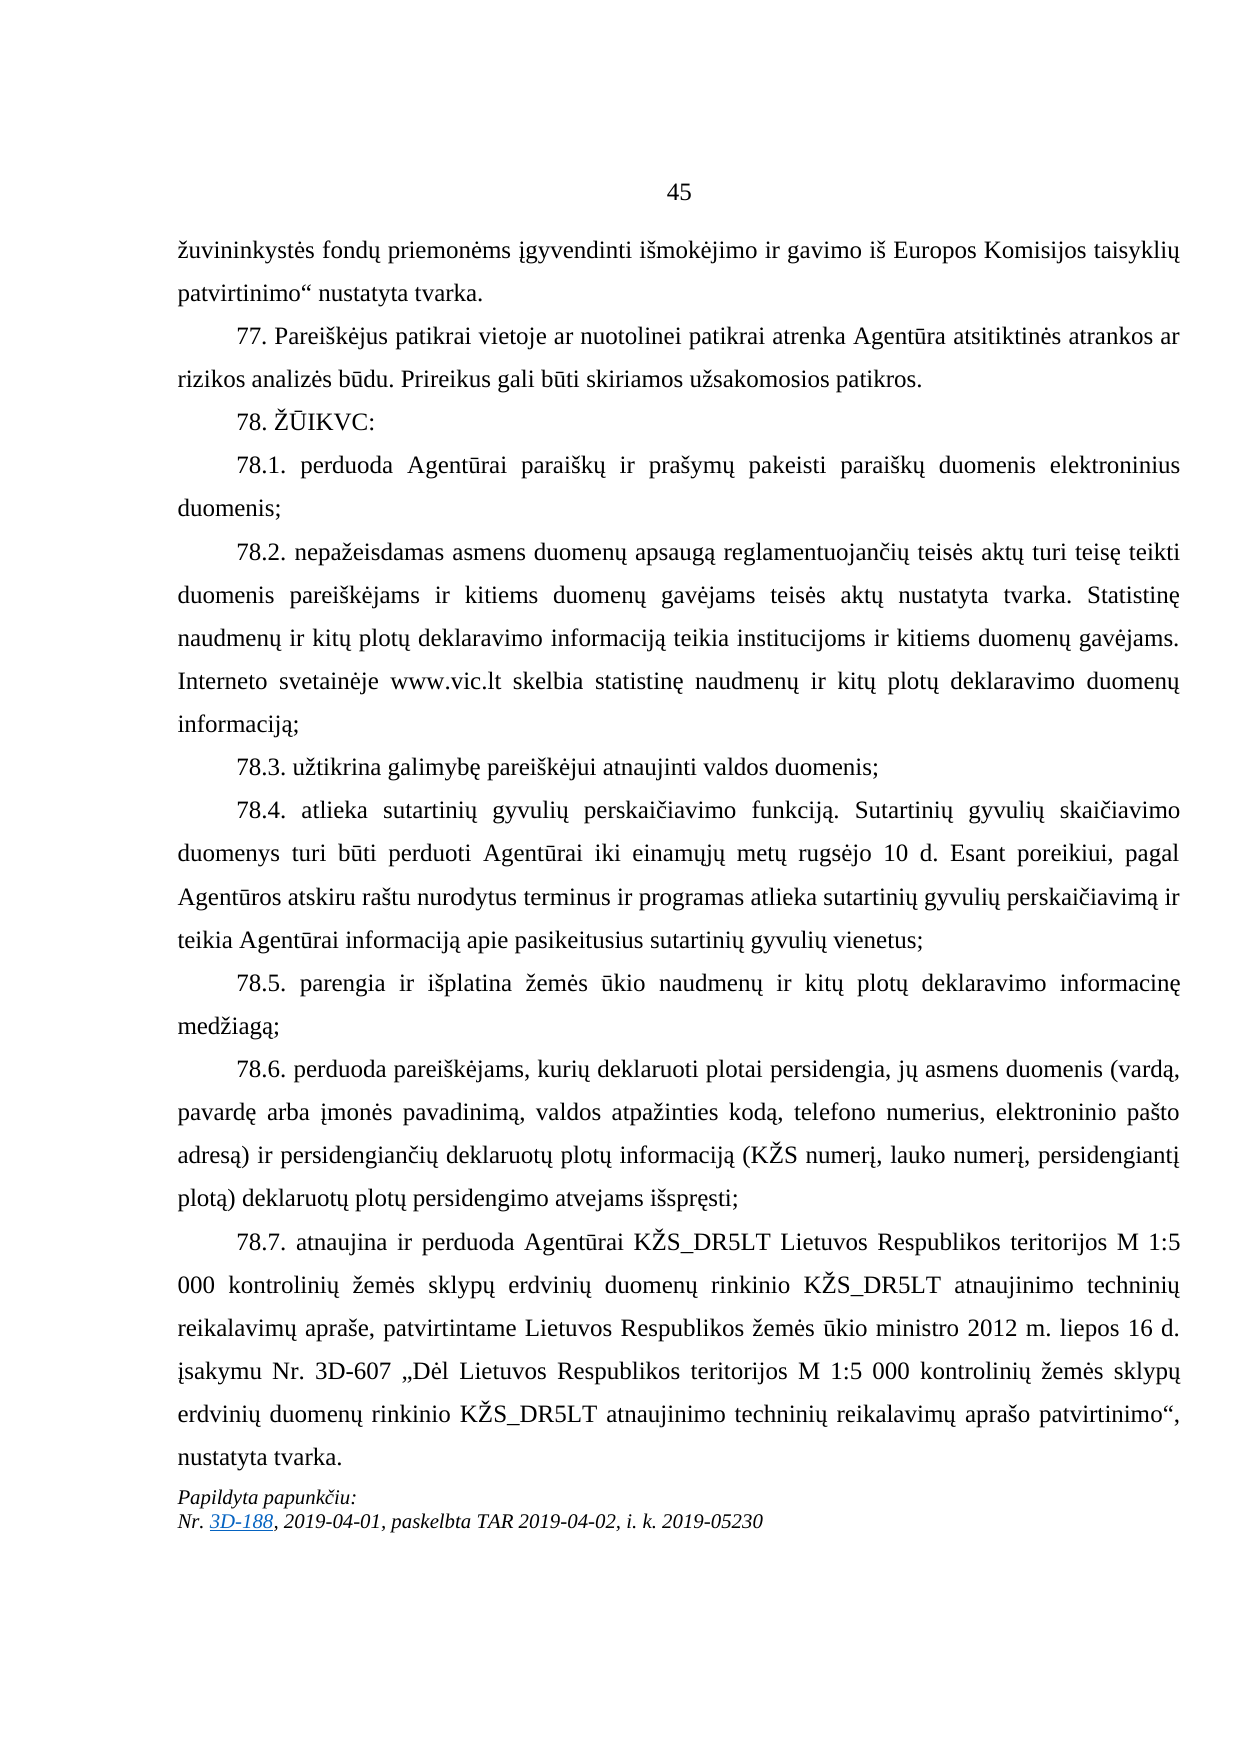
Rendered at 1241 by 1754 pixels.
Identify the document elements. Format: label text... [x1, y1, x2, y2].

text Nr. 3D-188, 2019-04-01, paskelbta TAR 2019-04-02, i. k. 2019-05230 [177, 1509, 1181, 1533]
text 78.6. perduoda pareiškėjams, kurių deklaruoti plotai persidengia, jų asmens duomenis (vardą, pavardę arba įmonės pavadinimą, valdos atpažinties kodą, telefono numerius, elektroninio pašto adresą) ir persidengiančių deklaruotų plotų informaciją (KŽS numerį, lauko numerį, persidengiantį plotą) deklaruotų plotų persidengimo atvejams išspręsti; [177, 1054, 1181, 1212]
text Papildyta papunkčiu: [177, 1485, 1181, 1509]
text 78. ŽŪIKVC: [177, 407, 1181, 436]
text 78.1. perduoda Agentūrai paraiškų ir prašymų pakeisti paraiškų duomenis elektroninius duomenis; [177, 450, 1181, 522]
text 78.7. atnaujina ir perduoda Agentūrai KŽS_DR5LT Lietuvos Respublikos teritorijos M 1:5 000 kontrolinių žemės sklypų erdvinių duomenų rinkinio KŽS_DR5LT atnaujinimo techninių reikalavimų apraše, patvirtintame Lietuvos Respublikos žemės ūkio ministro 2012 m. liepos 16 d. įsakymu Nr. 3D-607 „Dėl Lietuvos Respublikos teritorijos M 1:5 000 kontrolinių žemės sklypų erdvinių duomenų rinkinio KŽS_DR5LT atnaujinimo techninių reikalavimų aprašo patvirtinimo“, nustatyta tvarka. [177, 1227, 1181, 1471]
text 78.2. nepažeisdamas asmens duomenų apsaugą reglamentuojančių teisės aktų turi teisę teikti duomenis pareiškėjams ir kitiems duomenų gavėjams teisės aktų nustatyta tvarka. Statistinę naudmenų ir kitų plotų deklaravimo informaciją teikia institucijoms ir kitiems duomenų gavėjams. Interneto svetainėje www.vic.lt skelbia statistinę naudmenų ir kitų plotų deklaravimo duomenų informaciją; [177, 537, 1181, 738]
text 78.3. užtikrina galimybę pareiškėjui atnaujinti valdos duomenis; [177, 752, 1181, 781]
text 78.5. parengia ir išplatina žemės ūkio naudmenų ir kitų plotų deklaravimo informacinę medžiagą; [177, 968, 1181, 1040]
text 78.4. atlieka sutartinių gyvulių perskaičiavimo funkciją. Sutartinių gyvulių skaičiavimo duomenys turi būti perduoti Agentūrai iki einamųjų metų rugsėjo 10 d. Esant poreikiui, pagal Agentūros atskiru raštu nurodytus terminus ir programas atlieka sutartinių gyvulių perskaičiavimą ir teikia Agentūrai informaciją apie pasikeitusius sutartinių gyvulių vienetus; [177, 795, 1181, 953]
text 77. Pareiškėjus patikrai vietoje ar nuotolinei patikrai atrenka Agentūra atsitiktinės atrankos ar rizikos analizės būdu. Prireikus gali būti skiriamos užsakomosios patikros. [177, 321, 1181, 393]
text žuvininkystės fondų priemonėms įgyvendinti išmokėjimo ir gavimo iš Europos Komisijos taisyklių patvirtinimo“ nustatyta tvarka. [177, 235, 1181, 307]
